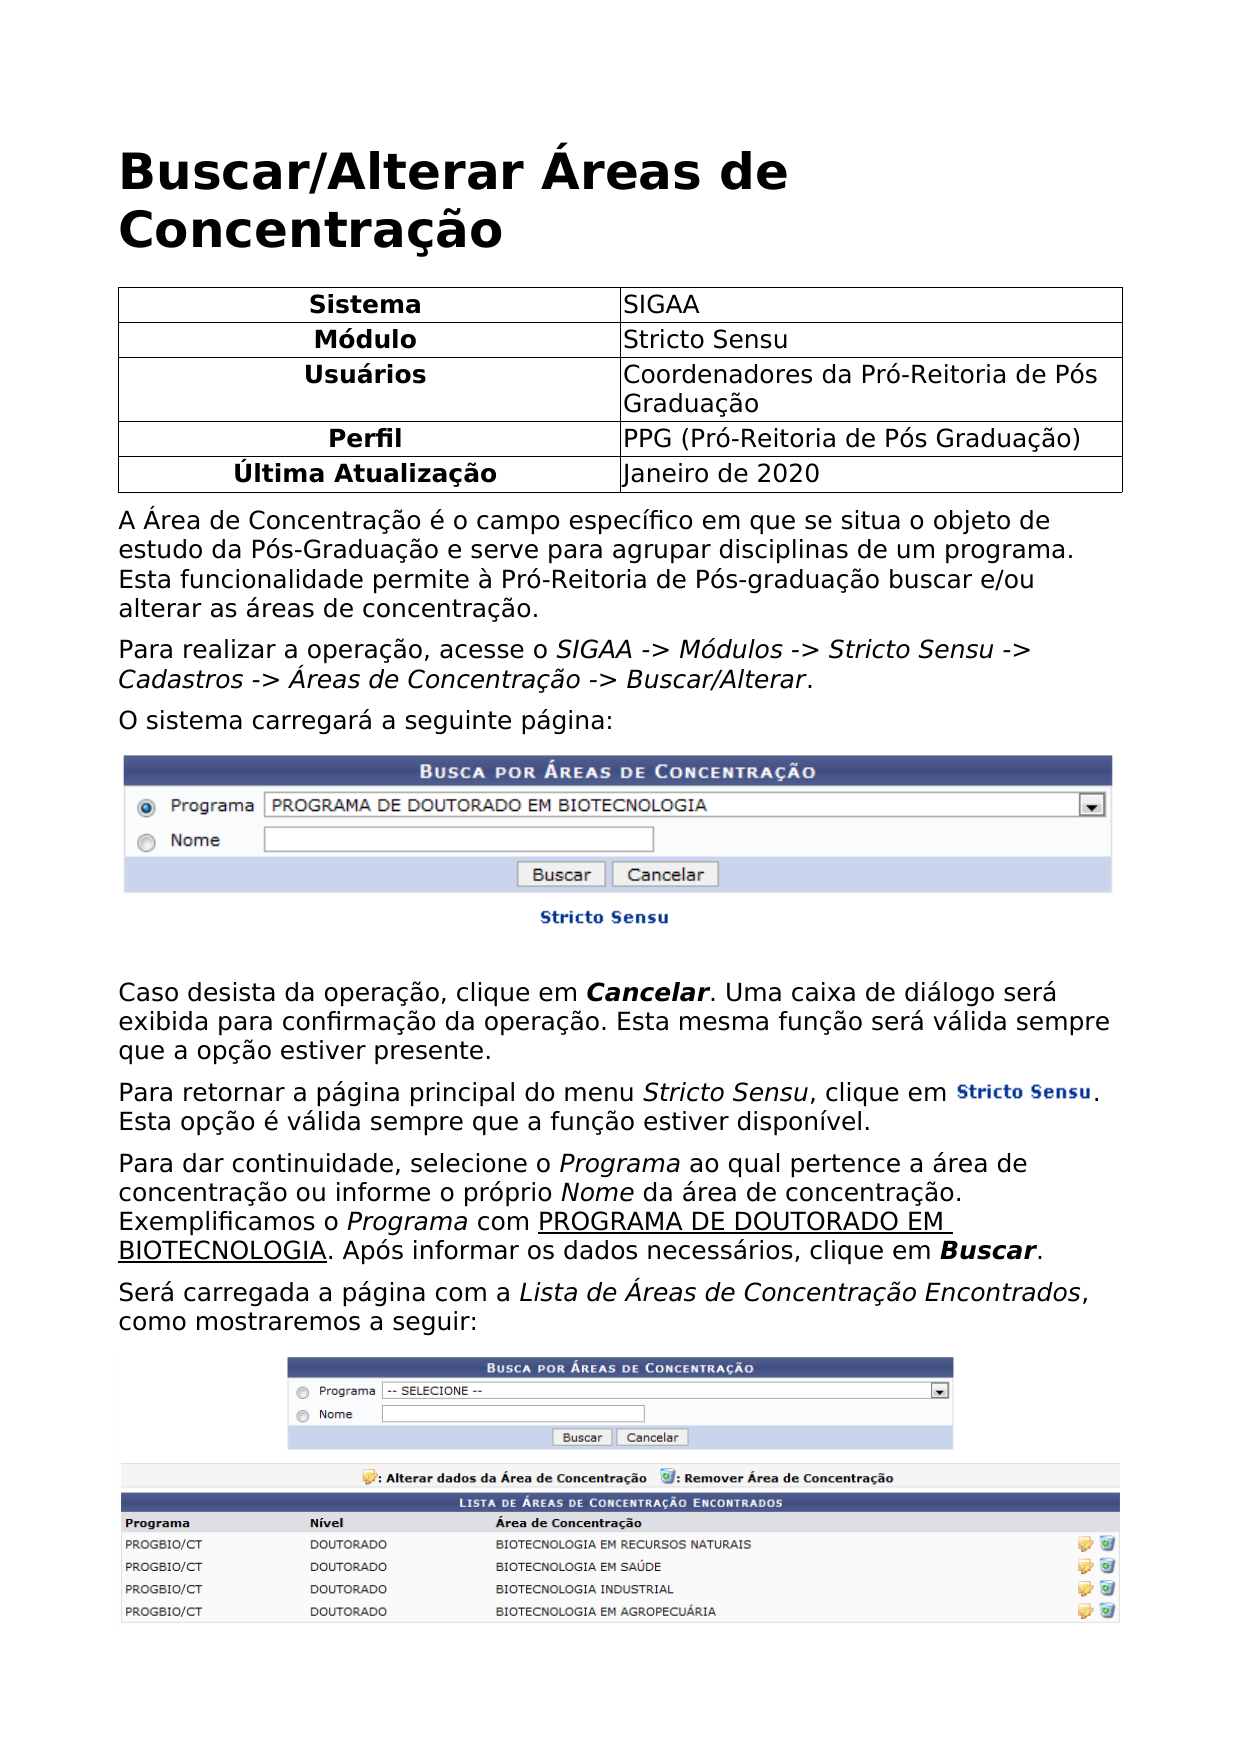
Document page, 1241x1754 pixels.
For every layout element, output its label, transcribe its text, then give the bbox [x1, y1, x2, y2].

table_cell Módulo [119, 323, 620, 357]
table_cell Última Atualização [119, 457, 620, 492]
table_cell Perfil [119, 422, 620, 456]
text Caso desista da operação, clique em Cancelar. Uma caixa de diálogo será exibida para confirmação da operação. Esta mesma função será válida sempre que a opção estiver presente. [118, 978, 1122, 1065]
table_cell Usuários [119, 358, 620, 421]
picture [118, 748, 1123, 937]
text Para dar continuidade, selecione o Programa ao qual pertence a área de concentração ou informe o próprio Nome da área de concentração. Exemplificamos o Programa com PROGRAMA DE DOUTORADO EM BIOTECNOLOGIA. Após informar os dados necessários, clique em Buscar. [118, 1149, 1122, 1265]
text Será carregada a página com a Lista de Áreas de Concentração Encontrados, como mostraremos a seguir: [118, 1278, 1122, 1336]
table_cell Stricto Sensu [621, 323, 1122, 357]
subtitle Buscar/Alterar Áreas de Concentração [118, 143, 1122, 259]
table_header SIGAA [621, 288, 1122, 322]
picture [118, 1348, 1123, 1631]
text Para retornar a página principal do menu Stricto Sensu, clique em . Esta opção é válida sempre que a função estiver disponível. [118, 1078, 1122, 1136]
picture [955, 1080, 1093, 1102]
text A Área de Concentração é o campo específico em que se situa o objeto de estudo da Pós-Graduação e serve para agrupar disciplinas de um programa. Esta funcionalidade permite à Pró-Reitoria de Pós-graduação buscar e/ou alterar as áreas de concentração. [118, 506, 1122, 623]
table_header Sistema [119, 288, 620, 322]
table_cell Janeiro de 2020 [621, 457, 1122, 492]
table_cell PPG (Pró-Reitoria de Pós Graduação) [621, 422, 1122, 456]
text Para realizar a operação, acesse o SIGAA -> Módulos -> Stricto Sensu -> Cadastros -> Áreas de Concentração -> Buscar/Alterar. [118, 636, 1122, 694]
text O sistema carregará a seguinte página: [118, 706, 1122, 736]
table_cell Coordenadores da Pró-Reitoria de Pós Graduação [621, 358, 1122, 421]
